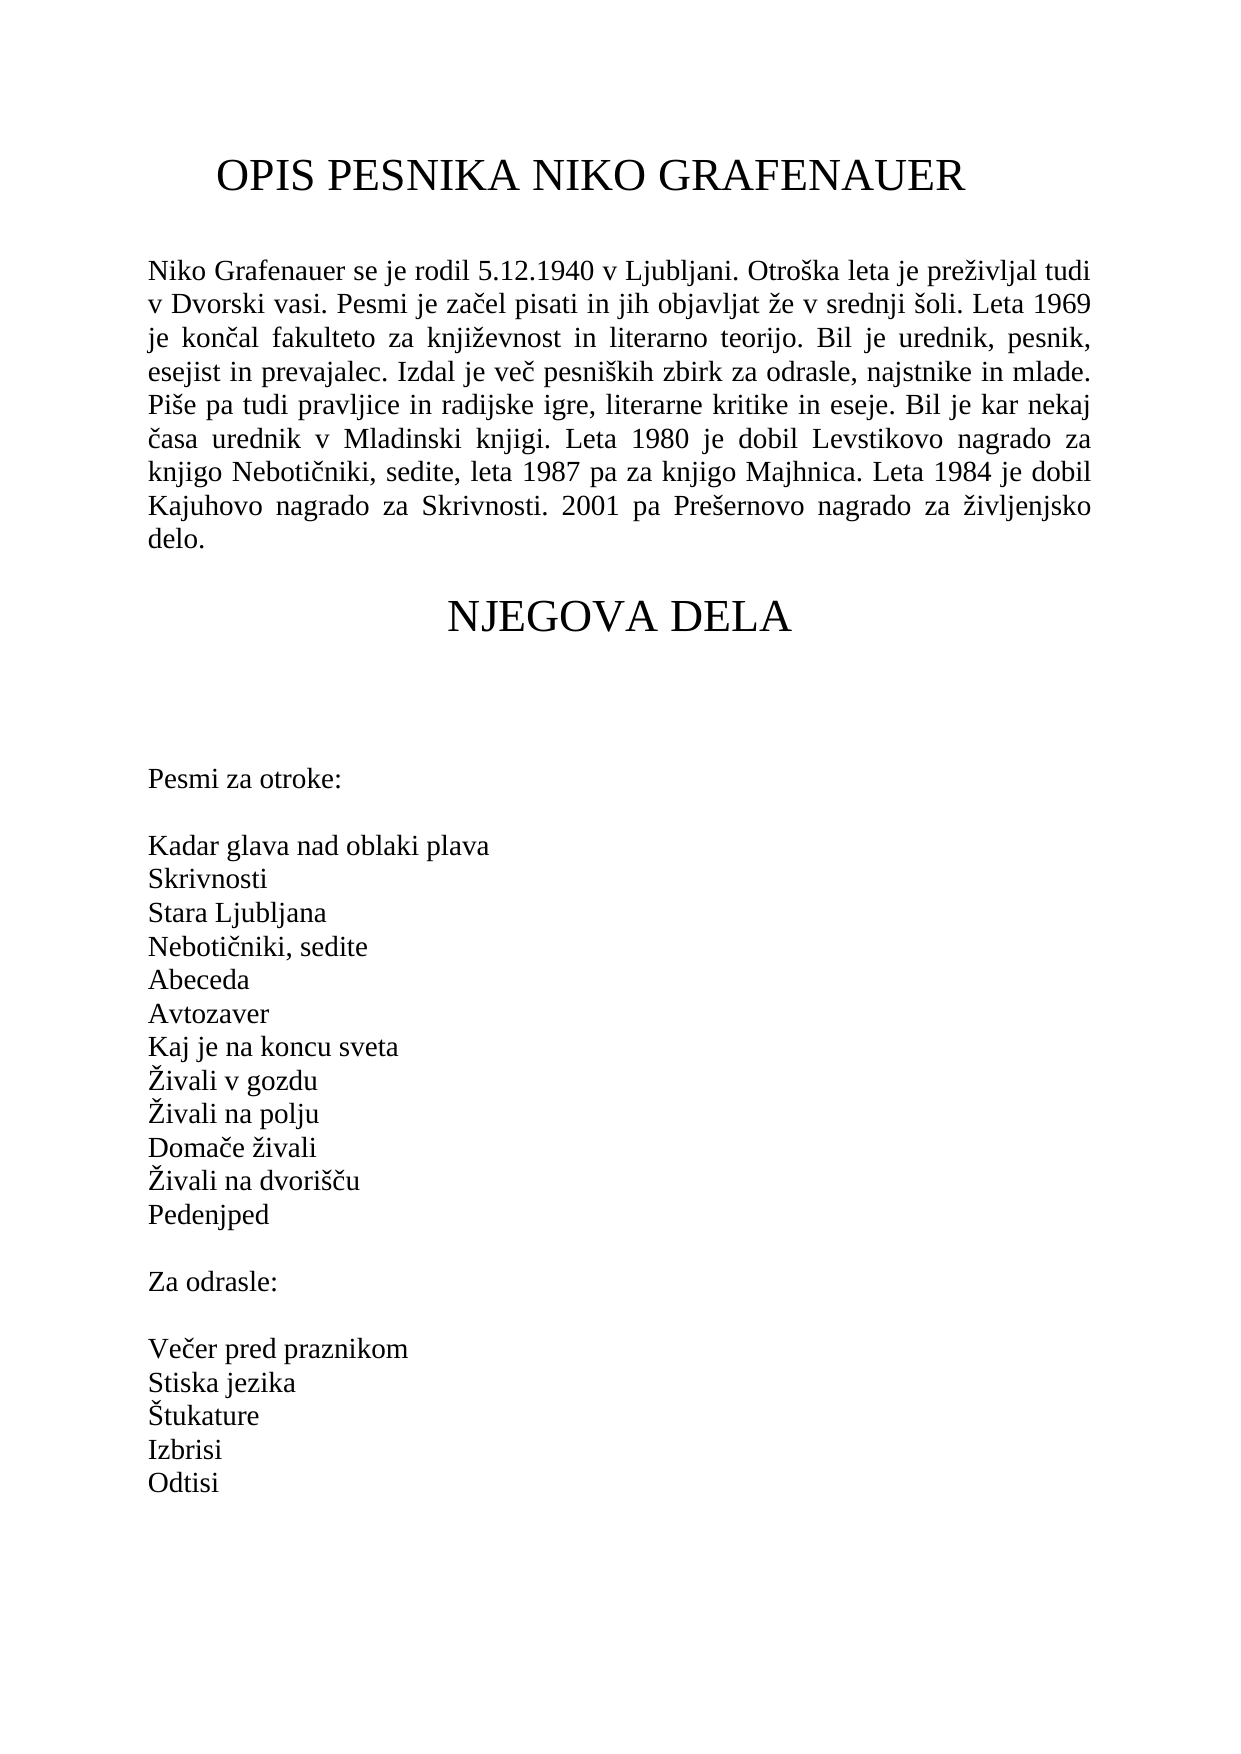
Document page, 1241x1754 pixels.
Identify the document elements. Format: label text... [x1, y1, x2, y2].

text Abeceda [148, 962, 1093, 996]
text Živali v gozdu [148, 1063, 1093, 1096]
text Avtozaver [148, 996, 1093, 1029]
text Stiska jezika [148, 1365, 1093, 1398]
text NJEGOVA DELA [148, 588, 1093, 641]
text Izbrisi [148, 1432, 1093, 1465]
text Kadar glava nad oblaki plava [148, 828, 1093, 862]
text Niko Grafenauer se je rodil 5.12.1940 v Ljubljani. Otroška leta je preživljal tudi v Dvorski vasi. Pesmi je začel pisati in jih objavljat že v srednji šoli. Leta 1969 je končal fakulteto za književnost in literarno teorijo. Bil je urednik, pesnik, esejist in prevajalec. Izdal je več pesniških zbirk za odrasle, najstnike in mlade. Piše pa tudi pravljice in radijske igre, literarne kritike in eseje. Bil je kar nekaj časa urednik v Mladinski knjigi. Leta 1980 je dobil Levstikovo nagrado za knjigo Nebotičniki, sedite, leta 1987 pa za knjigo Majhnica. Leta 1984 je dobil Kajuhovo nagrado za Skrivnosti. 2001 pa Prešernovo nagrado za življenjsko delo. [148, 253, 1093, 555]
text Skrivnosti [148, 862, 1093, 895]
text Pesmi za otroke: [148, 761, 1093, 794]
text Stara Ljubljana [148, 895, 1093, 929]
text Kaj je na koncu sveta [148, 1029, 1093, 1063]
text Živali na dvorišču [148, 1163, 1093, 1197]
text Večer pred praznikom [148, 1331, 1093, 1365]
text Štukature [148, 1398, 1093, 1432]
text Pedenjped [148, 1197, 1093, 1231]
text Za odrasle: [148, 1264, 1093, 1298]
text OPIS PESNIKA NIKO GRAFENAUER [148, 148, 1093, 200]
text Odtisi [148, 1465, 1093, 1499]
text Živali na polju [148, 1096, 1093, 1130]
text Domače živali [148, 1130, 1093, 1163]
text Nebotičniki, sedite [148, 929, 1093, 962]
